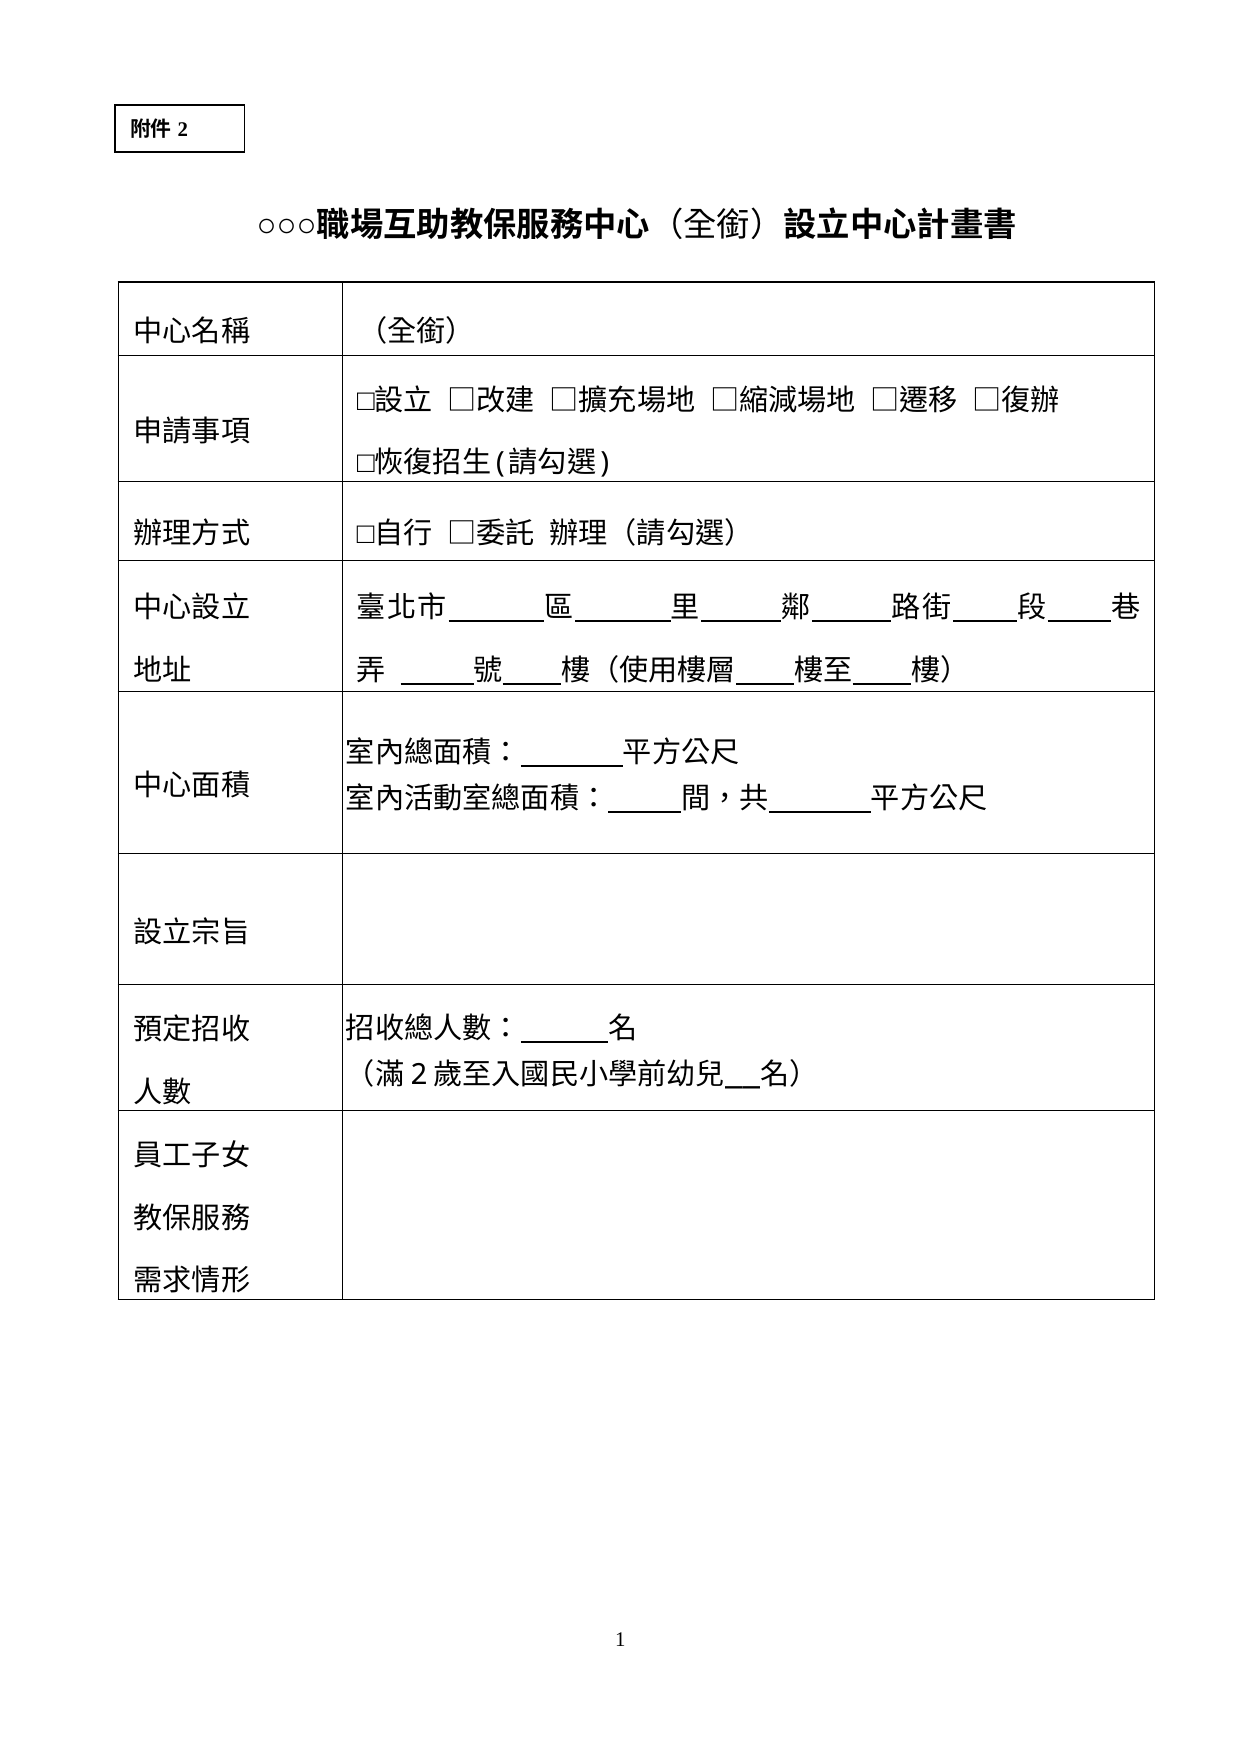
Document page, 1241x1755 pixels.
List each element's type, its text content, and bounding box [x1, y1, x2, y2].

table_cell （全銜） [343, 283, 1154, 355]
table_cell 預定招收 人數 [119, 985, 342, 1110]
table_cell 辦理方式 [119, 482, 342, 560]
table_cell □設立 □改建 □擴充場地 □縮減場地 □遷移 □復辦 □恢復招生(請勾選) [343, 356, 1154, 481]
table_cell 中心名稱 [119, 283, 342, 355]
table_cell 臺北市 區 里 鄰 路街 段 巷 弄 號 樓（使用樓層 樓至 樓） [343, 561, 1154, 691]
table_cell [343, 1111, 1154, 1299]
table_cell 申請事項 [119, 356, 342, 481]
table_cell 室內總面積： 平方公尺 室內活動室總面積： 間，共 平方公尺 [343, 692, 1154, 852]
table_cell 設立宗旨 [119, 854, 342, 984]
table_cell 中心設立 地址 [119, 561, 342, 691]
table_header ○○○職場互助教保服務中心（全銜）設立中心計畫書 [118, 181, 1155, 281]
table_cell [343, 854, 1154, 984]
table_cell 員工子女 教保服務 需求情形 [119, 1111, 342, 1299]
table_cell 招收總人數： 名 （滿2歲至入國民小學前幼兒__名） [343, 985, 1154, 1110]
table_cell 中心面積 [119, 692, 342, 852]
table_cell □自行 □委託 辦理（請勾選） [343, 482, 1154, 560]
